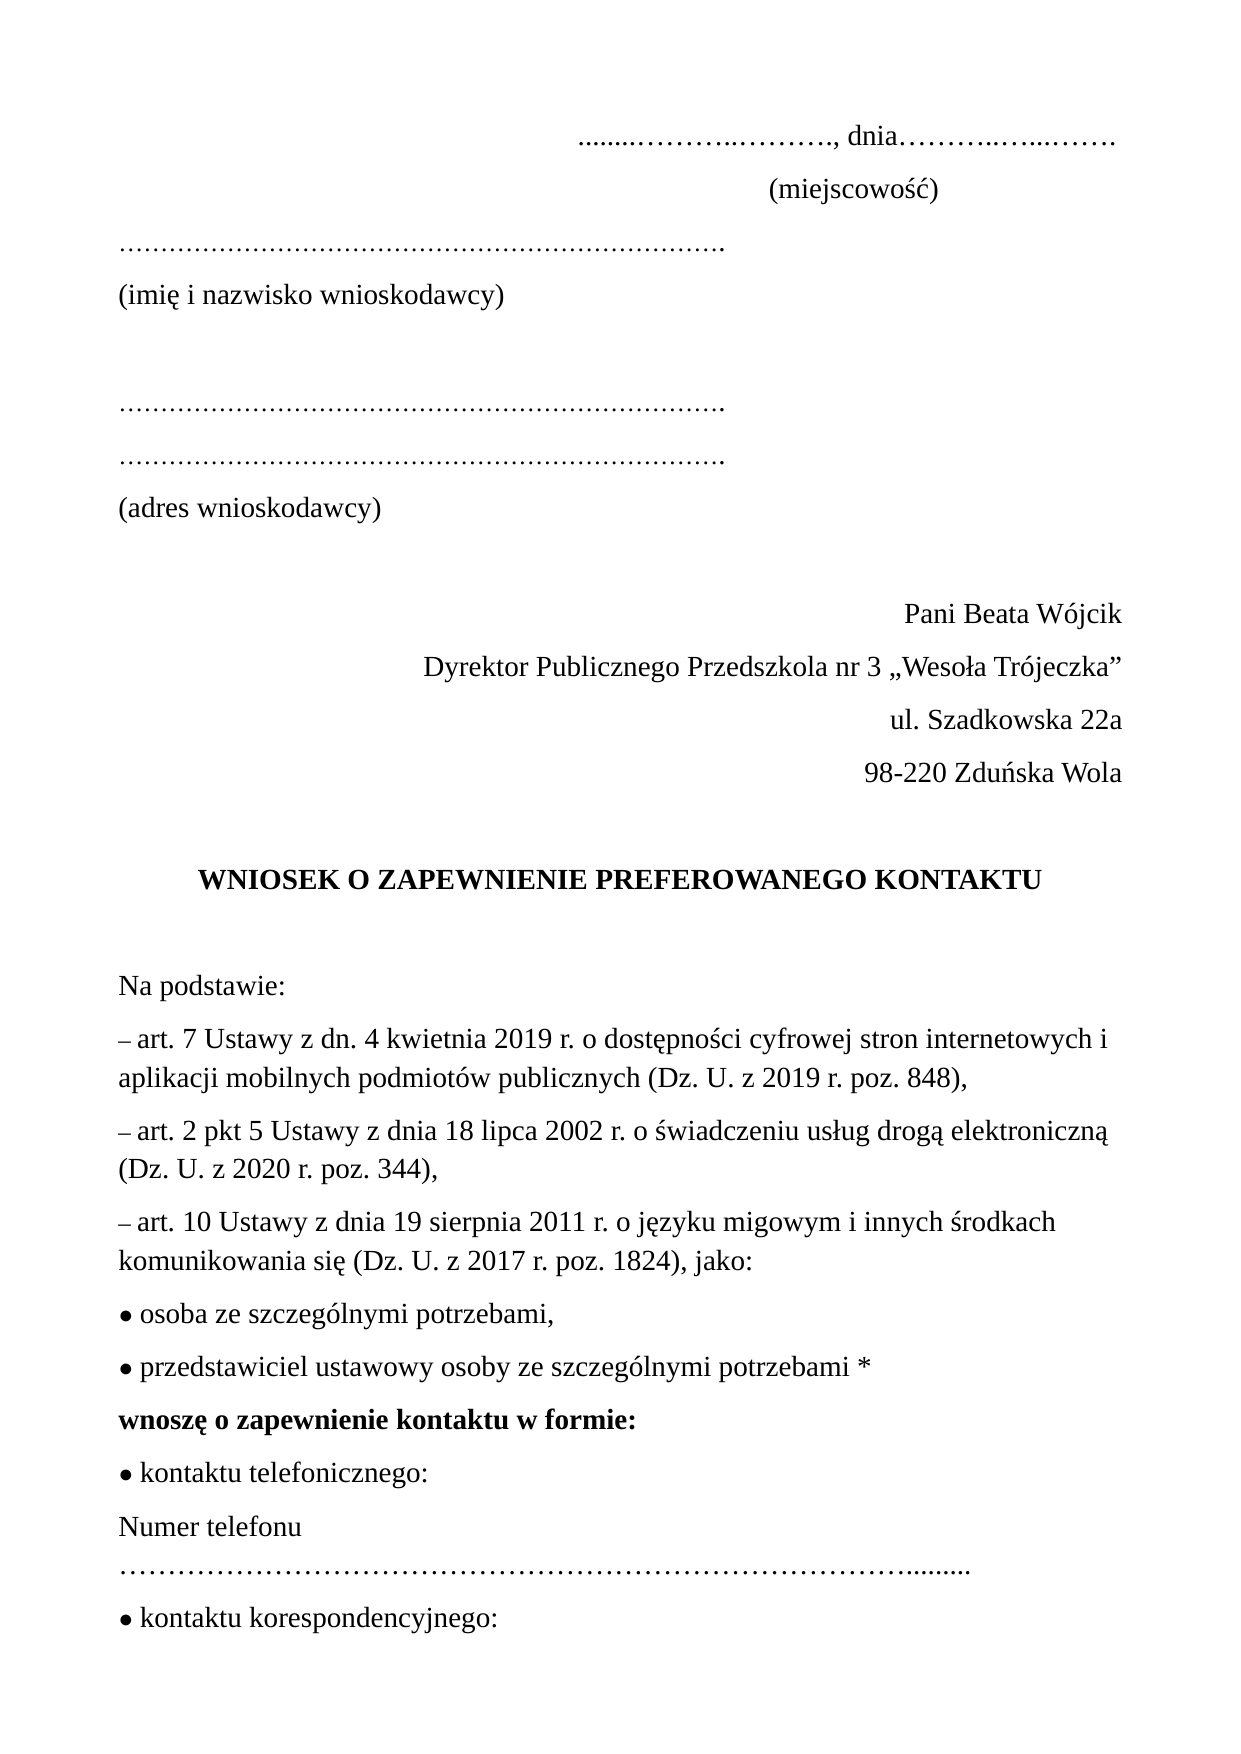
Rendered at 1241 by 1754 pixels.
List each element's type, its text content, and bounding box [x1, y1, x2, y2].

text ul. Szadkowska 22a [118, 702, 1122, 736]
text Numer telefonu ………………………………………………………………………......... [118, 1509, 1122, 1581]
text – art. 10 Ustawy z dnia 19 sierpnia 2011 r. o języku migowym i innych środkach komunikowania się (Dz. U. z 2017 r. poz. 1824), jako: [118, 1204, 1122, 1277]
text WNIOSEK O ZAPEWNIENIE PREFEROWANEGO KONTAKTU [118, 862, 1122, 895]
text – art. 7 Ustawy z dn. 4 kwietnia 2019 r. o dostępności cyfrowej stron internetowych i aplikacji mobilnych podmiotów publicznych (Dz. U. z 2019 r. poz. 848), [118, 1021, 1122, 1093]
text (adres wnioskodawcy) [118, 490, 1122, 523]
text ● kontaktu telefonicznego: [118, 1456, 1122, 1489]
text Na podstawie: [118, 968, 1122, 1002]
text ………………………………………………………………. [118, 384, 1122, 417]
text – art. 2 pkt 5 Ustawy z dnia 18 lipca 2002 r. o świadczeniu usług drogą elektroniczną (Dz. U. z 2020 r. poz. 344), [118, 1113, 1122, 1185]
text Dyrektor Publicznego Przedszkola nr 3 „Wesoła Trójeczka” [118, 649, 1122, 683]
text (miejscowość) [118, 171, 1122, 205]
text ● przedstawiciel ustawowy osoby ze szczególnymi potrzebami * [118, 1349, 1122, 1383]
text (imię i nazwisko wnioskodawcy) [118, 277, 1122, 311]
text ● osoba ze szczególnymi potrzebami, [118, 1296, 1122, 1330]
text ........………..………., dnia………..…...……. [118, 118, 1122, 152]
text Pani Beata Wójcik [118, 596, 1122, 630]
text 98-220 Zduńska Wola [118, 756, 1122, 789]
text ………………………………………………………………. [118, 437, 1122, 470]
text wnoszę o zapewnienie kontaktu w formie: [118, 1402, 1122, 1436]
text ………………………………………………………………. [118, 224, 1122, 258]
text ● kontaktu korespondencyjnego: [118, 1600, 1122, 1634]
